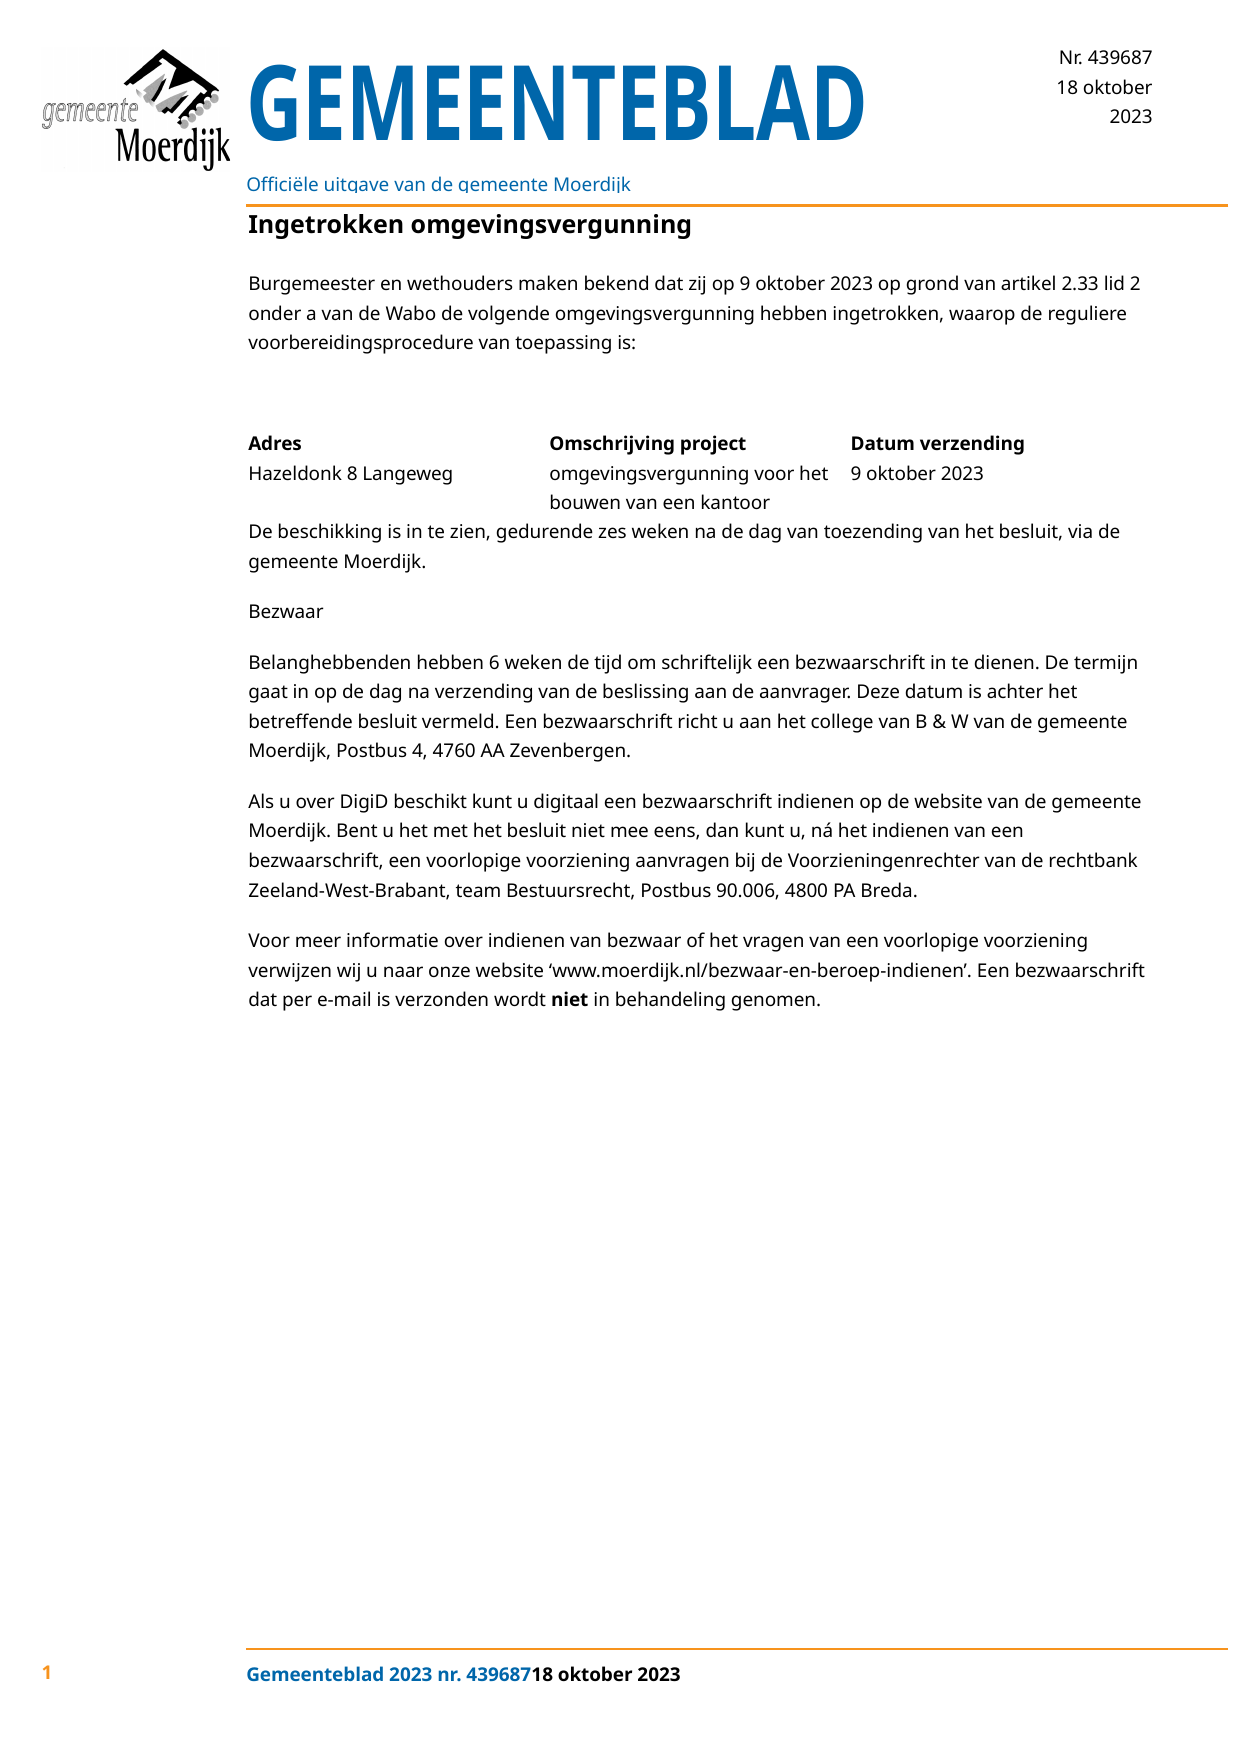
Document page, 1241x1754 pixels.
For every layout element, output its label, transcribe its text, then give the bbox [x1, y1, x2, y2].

picture [41, 47, 231, 172]
table_header Datum verzending 9 oktober 2023 [850, 430, 1152, 515]
text Bezwaar [248, 598, 1152, 624]
text Als u over DigiD beschikt kunt u digitaal een bezwaarschrift indienen op de website van de gemeente Moerdijk. Bent u het met het besluit niet mee eens, dan kunt u, ná het indienen van een bezwaarschrift, een voorlopige voorziening aanvragen bij de Voorzieningenrechter van de rechtbank Zeeland-West-Brabant, team Bestuursrecht, Postbus 90.006, 4800 PA Breda. [248, 788, 1152, 903]
text Burgemeester en wethouders maken bekend dat zij op 9 oktober 2023 op grond van artikel 2.33 lid 2 onder a van de Wabo de volgende omgevingsvergunning hebben ingetrokken, waarop de reguliere voorbereidingsprocedure van toepassing is: [248, 270, 1152, 355]
text De beschikking is in te zien, gedurende zes weken na de dag van toezending van het besluit, via de gemeente Moerdijk. [248, 518, 1152, 574]
text Ingetrokken omgevingsvergunning [248, 207, 1152, 241]
table_header Adres Hazeldonk 8 Langeweg [248, 430, 549, 515]
table_header Omschrijving project omgevingsvergunning voor het bouwen van een kantoor [549, 430, 850, 515]
text Belanghebbenden hebben 6 weken de tijd om schriftelijk een bezwaarschrift in te dienen. De termijn gaat in op de dag na verzending van de beslissing aan de aanvrager. Deze datum is achter het betreffende besluit vermeld. Een bezwaarschrift richt u aan het college van B & W van de gemeente Moerdijk, Postbus 4, 4760 AA Zevenbergen. [248, 649, 1152, 763]
text Voor meer informatie over indienen van bezwaar of het vragen van een voorlopige voorziening verwijzen wij u naar onze website ‘www.moerdijk.nl/bezwaar-en-beroep-indienen’. Een bezwaarschrift dat per e-mail is verzonden wordt niet in behandeling genomen. [248, 927, 1152, 1012]
